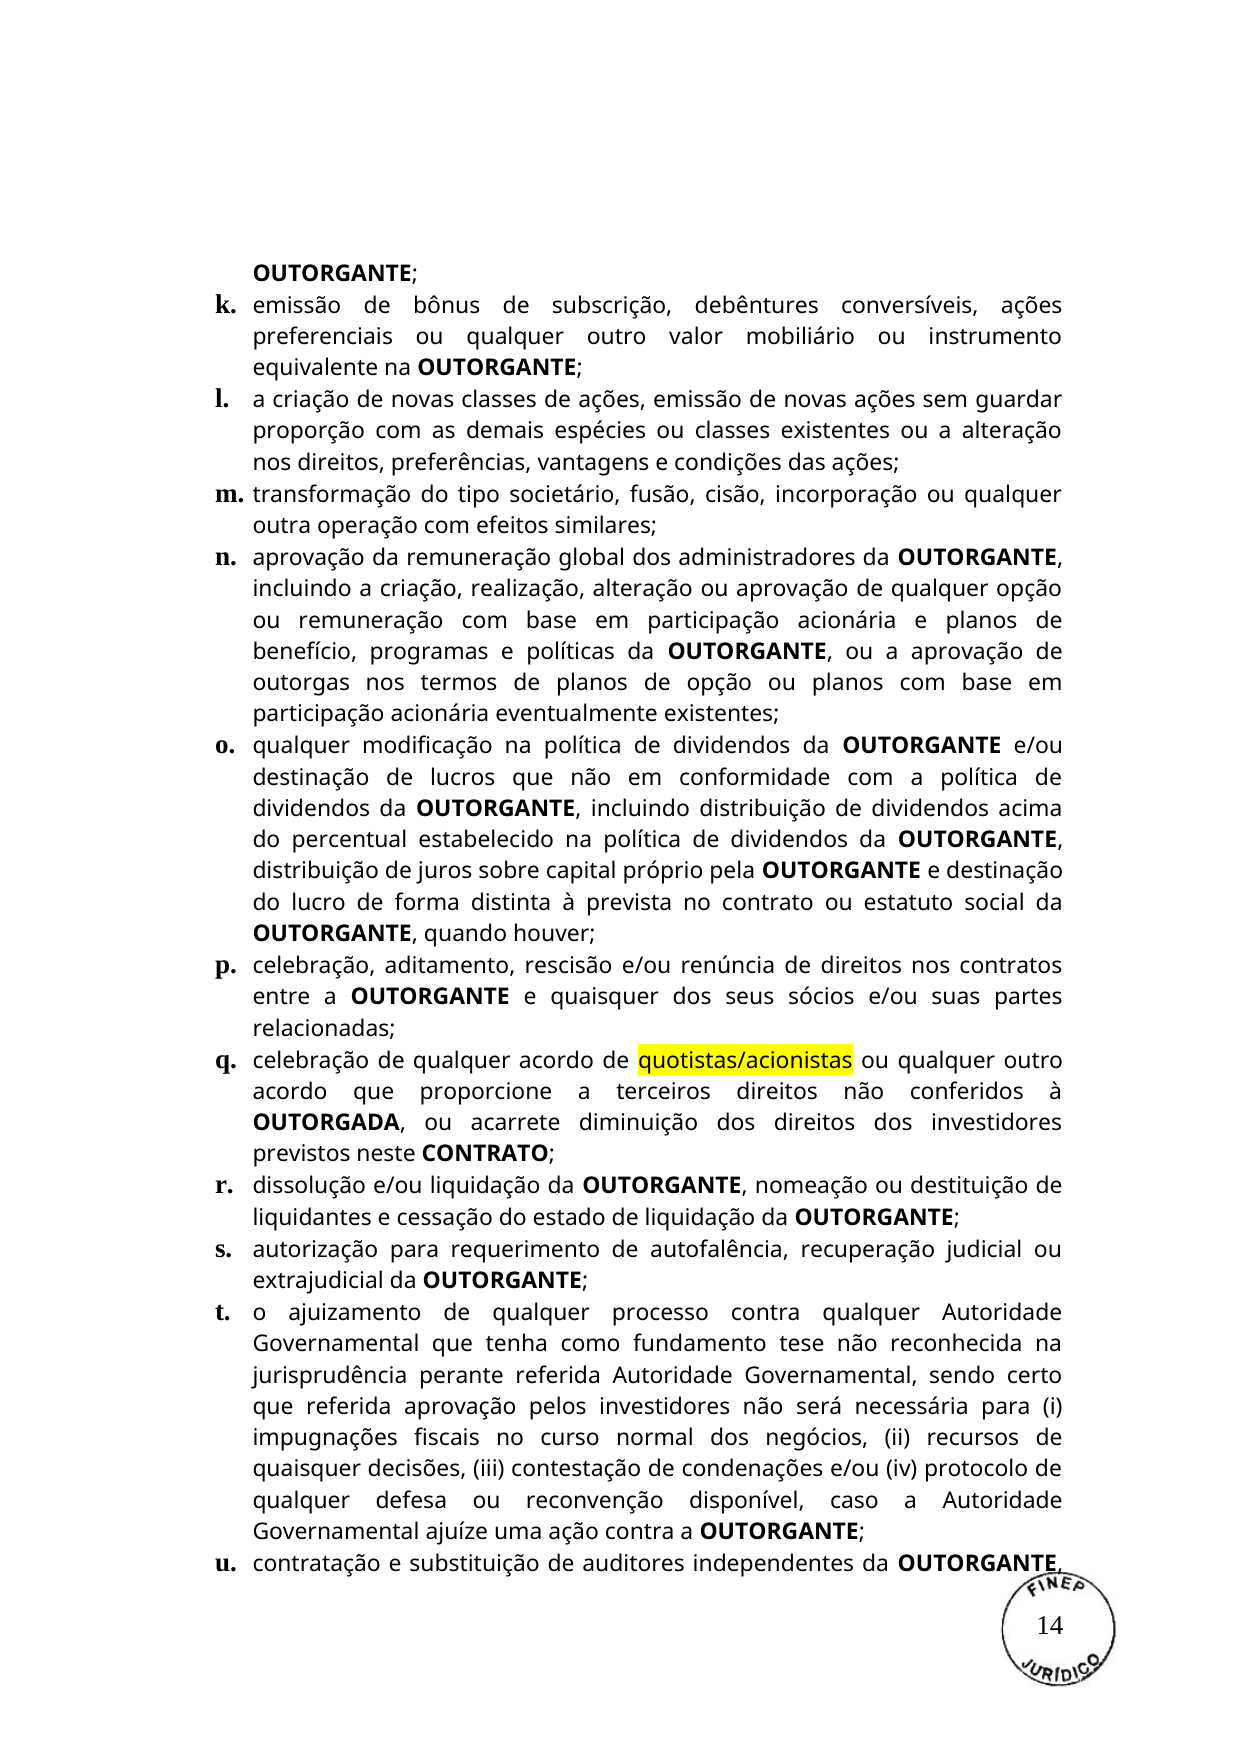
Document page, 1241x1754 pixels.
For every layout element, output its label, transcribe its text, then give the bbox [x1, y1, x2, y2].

list qualquer modificação na política de dividendos da OUTORGANTE e/ou destinação de lucros que não em conformidade com a política de dividendos da OUTORGANTE, incluindo distribuição de dividendos acima do percentual estabelecido na política de dividendos da OUTORGANTE, distribuição de juros sobre capital próprio pela OUTORGANTE e destinação do lucro de forma distinta à prevista no contrato ou estatuto social da OUTORGANTE, quando houver; [215, 728, 1063, 948]
list celebração, aditamento, rescisão e/ou renúncia de direitos nos contratos entre a OUTORGANTE e quaisquer dos seus sócios e/ou suas partes relacionadas; [215, 948, 1063, 1043]
list dissolução e/ou liquidação da OUTORGANTE, nomeação ou destituição de liquidantes e cessação do estado de liquidação da OUTORGANTE; [215, 1168, 1063, 1232]
list contratação e substituição de auditores independentes da OUTORGANTE, [215, 1546, 1063, 1578]
list o ajuizamento de qualquer processo contra qualquer Autoridade Governamental que tenha como fundamento tese não reconhecida na jurisprudência perante referida Autoridade Governamental, sendo certo que referida aprovação pelos investidores não será necessária para (i) impugnações fiscais no curso normal dos negócios, (ii) recursos de quaisquer decisões, (iii) contestação de condenações e/ou (iv) protocolo de qualquer defesa ou reconvenção disponível, caso a Autoridade Governamental ajuíze uma ação contra a OUTORGANTE; [215, 1295, 1063, 1546]
list a criação de novas classes de ações, emissão de novas ações sem guardar proporção com as demais espécies ou classes existentes ou a alteração nos direitos, preferências, vantagens e condições das ações; [215, 382, 1063, 477]
list transformação do tipo societário, fusão, cisão, incorporação ou qualquer outra operação com efeitos similares; [215, 477, 1063, 540]
list emissão de bônus de subscrição, debêntures conversíveis, ações preferenciais ou qualquer outro valor mobiliário ou instrumento equivalente na OUTORGANTE; [215, 288, 1063, 382]
list aprovação da remuneração global dos administradores da OUTORGANTE, incluindo a criação, realização, alteração ou aprovação de qualquer opção ou remuneração com base em participação acionária e planos de benefício, programas e políticas da OUTORGANTE, ou a aprovação de outorgas nos termos de planos de opção ou planos com base em participação acionária eventualmente existentes; [215, 540, 1063, 728]
list autorização para requerimento de autofalência, recuperação judicial ou extrajudicial da OUTORGANTE; [215, 1232, 1063, 1295]
list celebração de qualquer acordo de quotistas/acionistas ou qualquer outro acordo que proporcione a terceiros direitos não conferidos à OUTORGADA, ou acarrete diminuição dos direitos dos investidores previstos neste CONTRATO; [215, 1043, 1063, 1168]
list OUTORGANTE; [215, 256, 1063, 288]
